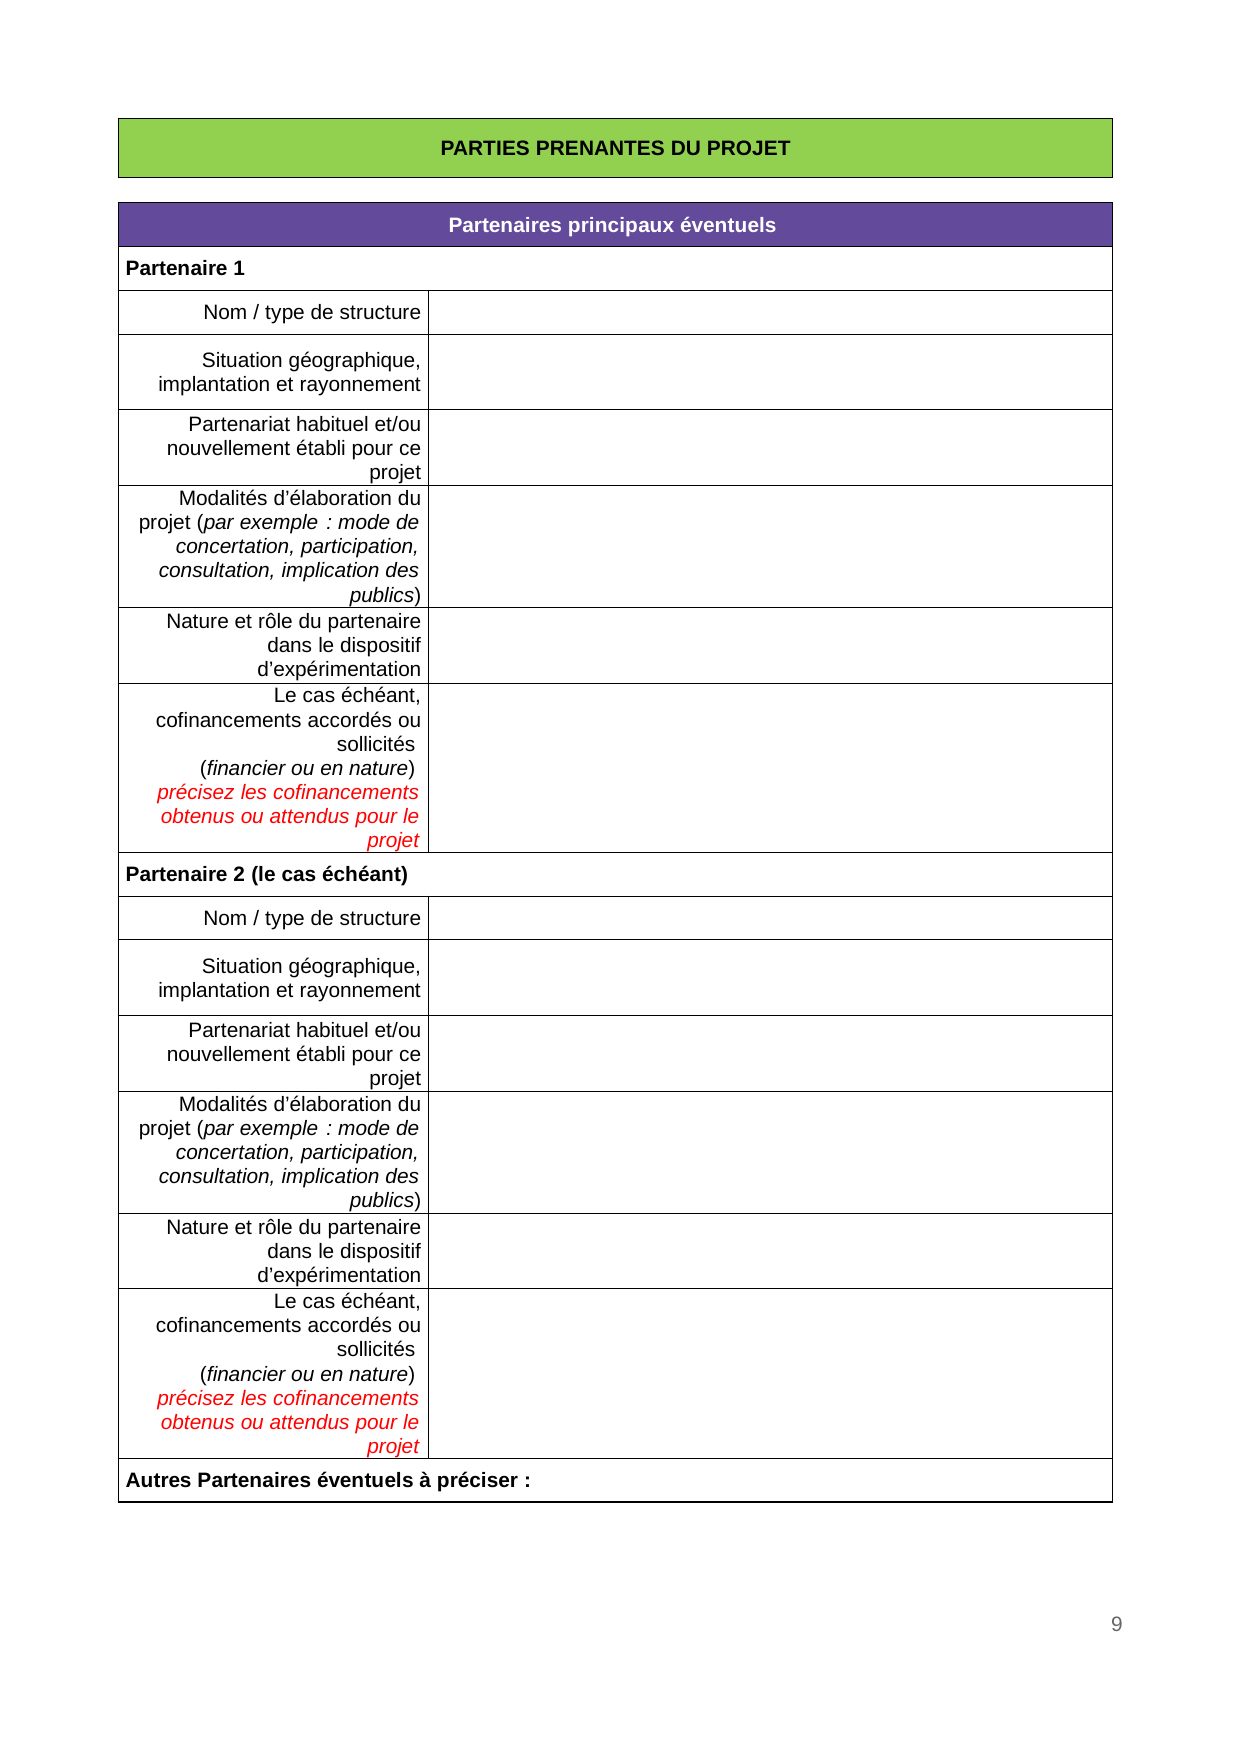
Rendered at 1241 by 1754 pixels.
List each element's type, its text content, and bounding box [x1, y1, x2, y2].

table_cell Partenariat habituel et/ou nouvellement établi pour ce projet [119, 1016, 428, 1091]
table_cell [429, 410, 1112, 485]
table_cell Nature et rôle du partenaire dans le dispositif d’expérimentation [119, 1214, 428, 1288]
table_cell Situation géographique, implantation et rayonnement [119, 335, 428, 409]
table_cell [429, 486, 1112, 607]
table_cell Situation géographique, implantation et rayonnement [119, 940, 428, 1015]
table_header PARTIES PRENANTES DU PROJET [119, 119, 1112, 177]
table_cell Modalités d’élaboration du projet (par exemple : mode de concertation, participation, consultation, implication des publics) [119, 486, 428, 607]
table_cell Partenaire 1 [119, 247, 1112, 290]
table_cell [429, 1214, 1112, 1288]
table_cell Partenaire 2 (le cas échéant) [119, 853, 1112, 896]
table_cell [429, 1092, 1112, 1212]
table_cell Partenariat habituel et/ou nouvellement établi pour ce projet [119, 410, 428, 485]
table_header Partenaires principaux éventuels [119, 203, 1112, 246]
table_cell Nom / type de structure [119, 897, 428, 939]
table_cell Nom / type de structure [119, 291, 428, 333]
table_cell Le cas échéant, cofinancements accordés ou sollicités (financier ou en nature) précisez les cofinancements obtenus ou attendus pour le projet [119, 684, 428, 852]
table_cell [429, 684, 1112, 852]
table_cell Le cas échéant, cofinancements accordés ou sollicités (financier ou en nature) précisez les cofinancements obtenus ou attendus pour le projet [119, 1289, 428, 1458]
table_cell Modalités d’élaboration du projet (par exemple : mode de concertation, participation, consultation, implication des publics) [119, 1092, 428, 1212]
table_cell Nature et rôle du partenaire dans le dispositif d’expérimentation [119, 608, 428, 682]
table_cell [429, 291, 1112, 333]
table_cell [429, 897, 1112, 939]
table_cell [429, 335, 1112, 409]
table_cell Autres Partenaires éventuels à préciser : [119, 1459, 1112, 1501]
table_cell [429, 1016, 1112, 1091]
table_cell [429, 608, 1112, 682]
table_cell [429, 1289, 1112, 1458]
table_cell [429, 940, 1112, 1015]
